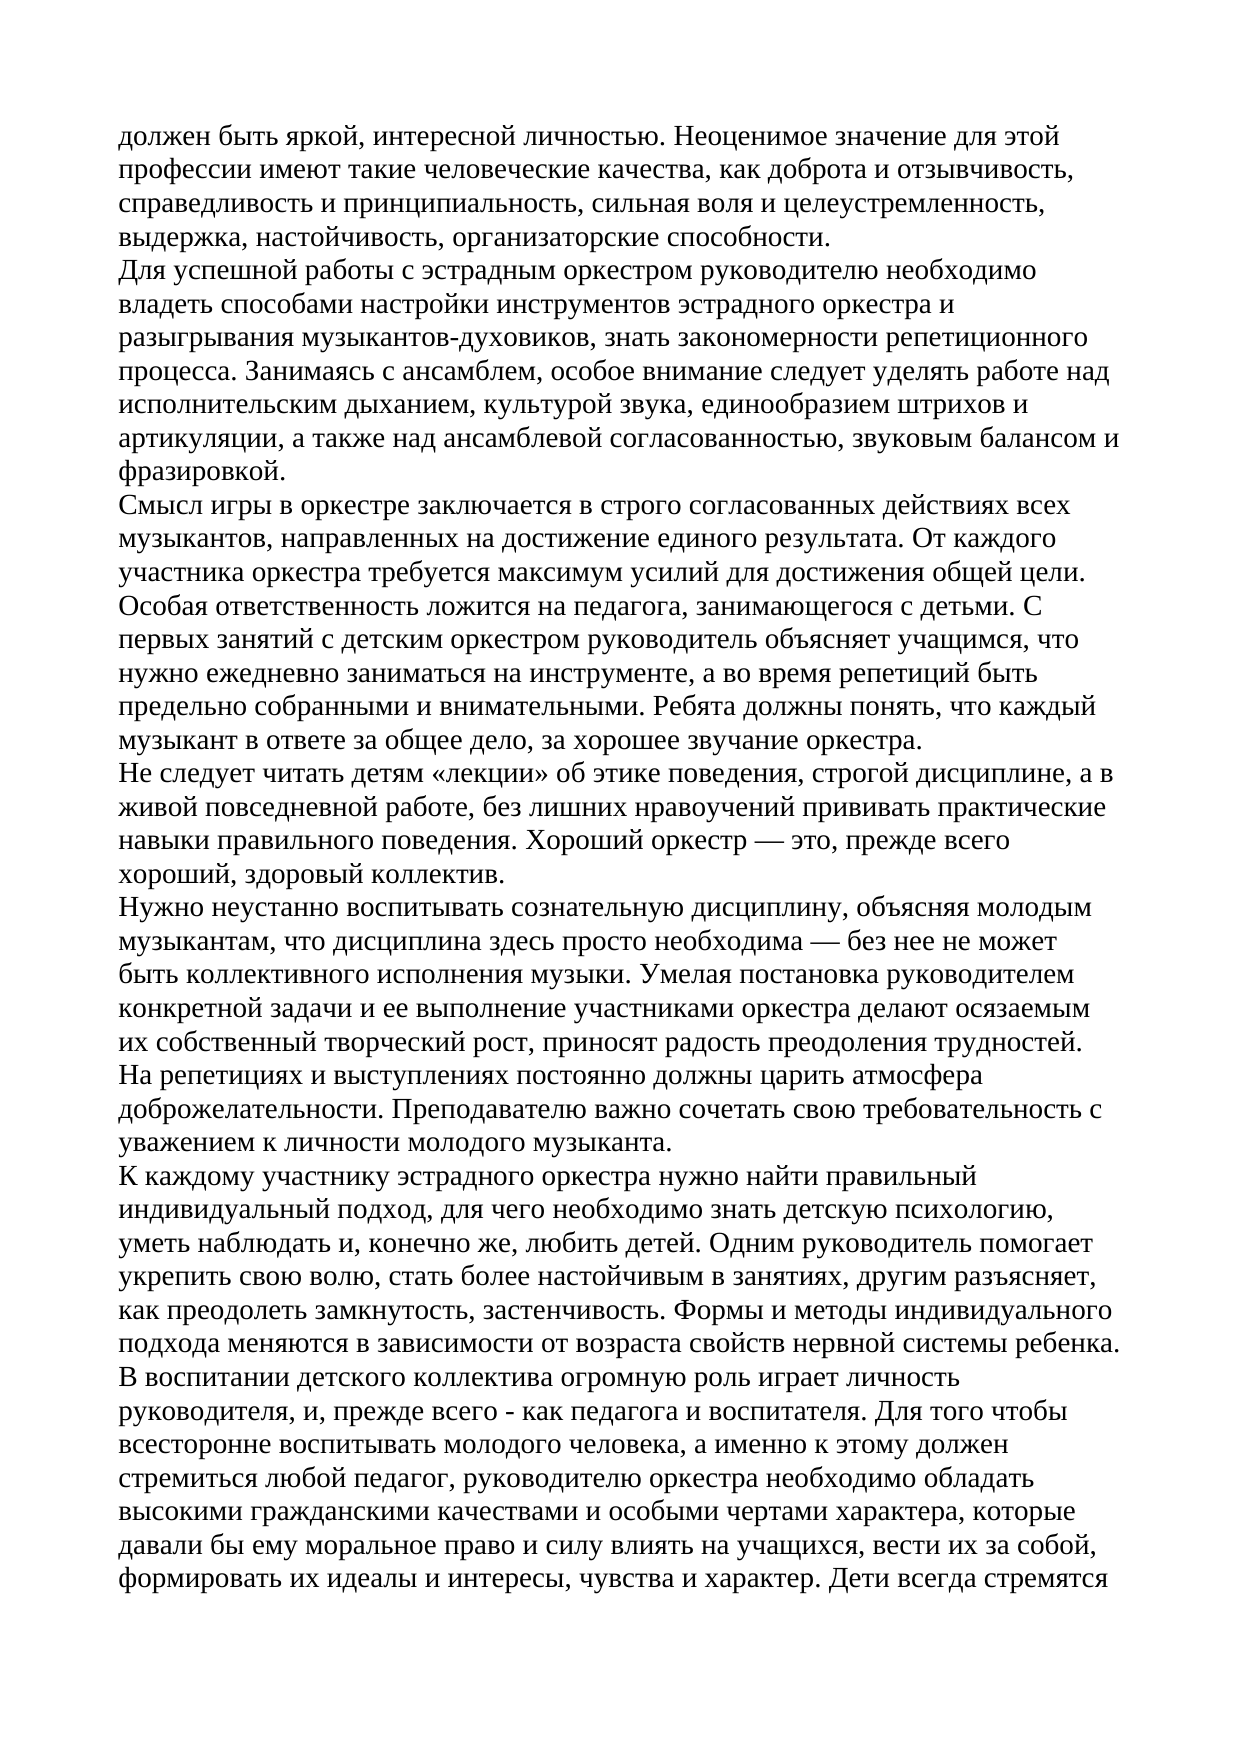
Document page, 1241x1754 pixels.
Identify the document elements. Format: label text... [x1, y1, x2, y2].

text Особая ответственность ложится на педагога, занимающегося с детьми. С первых занятий с детским оркестром руководитель объясняет учащимся, что нужно ежедневно заниматься на инструменте, а во время репетиций быть предельно собранными и внимательными. Ребята должны понять, что каждый музыкант в ответе за общее дело, за хорошее звучание оркестра. [118, 588, 1122, 755]
text На репетициях и выступлениях постоянно должны царить атмосфера доброжелательности. Преподавателю важно сочетать свою требовательность с уважением к личности молодого музыканта. [118, 1057, 1122, 1158]
text К каждому участнику эстрадного оркестра нужно найти правильный индивидуальный подход, для чего необходимо знать детскую психологию, уметь наблюдать и, конечно же, любить детей. Одним руководитель помогает укрепить свою волю, стать более настойчивым в занятиях, другим разъясняет, как преодолеть замкнутость, застенчивость. Формы и методы индивидуального подхода меняются в зависимости от возраста свойств нервной системы ребенка. [118, 1158, 1122, 1359]
text Для успешной работы с эстрадным оркестром руководителю необходимо владеть способами настройки инструментов эстрадного оркестра и разыгрывания музыкантов-духовиков, знать закономерности репетиционного процесса. Занимаясь с ансамблем, особое внимание следует уделять работе над исполнительским дыханием, культурой звука, единообразием штрихов и артикуляции, а также над ансамблевой согласованностью, звуковым балансом и фразировкой. [118, 252, 1122, 487]
text должен быть яркой, интересной личностью. Неоценимое значение для этой профессии имеют такие человеческие качества, как доброта и отзывчивость, справедливость и принципиальность, сильная воля и целеустремленность, выдержка, настойчивость, организаторские способности. [118, 118, 1122, 252]
text Нужно неустанно воспитывать сознательную дисциплину, объясняя молодым музыкантам, что дисциплина здесь просто необходима — без нее не может быть коллективного исполнения музыки. Умелая постановка руководителем конкретной задачи и ее выполнение участниками оркестра делают осязаемым их собственный творческий рост, приносят радость преодоления трудностей. [118, 889, 1122, 1057]
text Не следует читать детям «лекции» об этике поведения, строгой дисциплине, а в живой повседневной работе, без лишних нравоучений прививать практические навыки правильного поведения. Хороший оркестр — это, прежде всего хороший, здоровый коллектив. [118, 755, 1122, 889]
text Смысл игры в оркестре заключается в строго согласованных действиях всех музыкантов, направленных на достижение единого результата. От каждого участника оркестра требуется максимум усилий для достижения общей цели. [118, 487, 1122, 588]
text В воспитании детского коллектива огромную роль играет личность руководителя, и, прежде всего - как педагога и воспитателя. Для того чтобы всесторонне воспитывать молодого человека, а именно к этому должен стремиться любой педагог, руководителю оркестра необходимо обладать высокими гражданскими качествами и особыми чертами характера, которые давали бы ему моральное право и силу влиять на учащихся, вести их за собой, формировать их идеалы и интересы, чувства и характер. Дети всегда стремятся [118, 1359, 1122, 1594]
